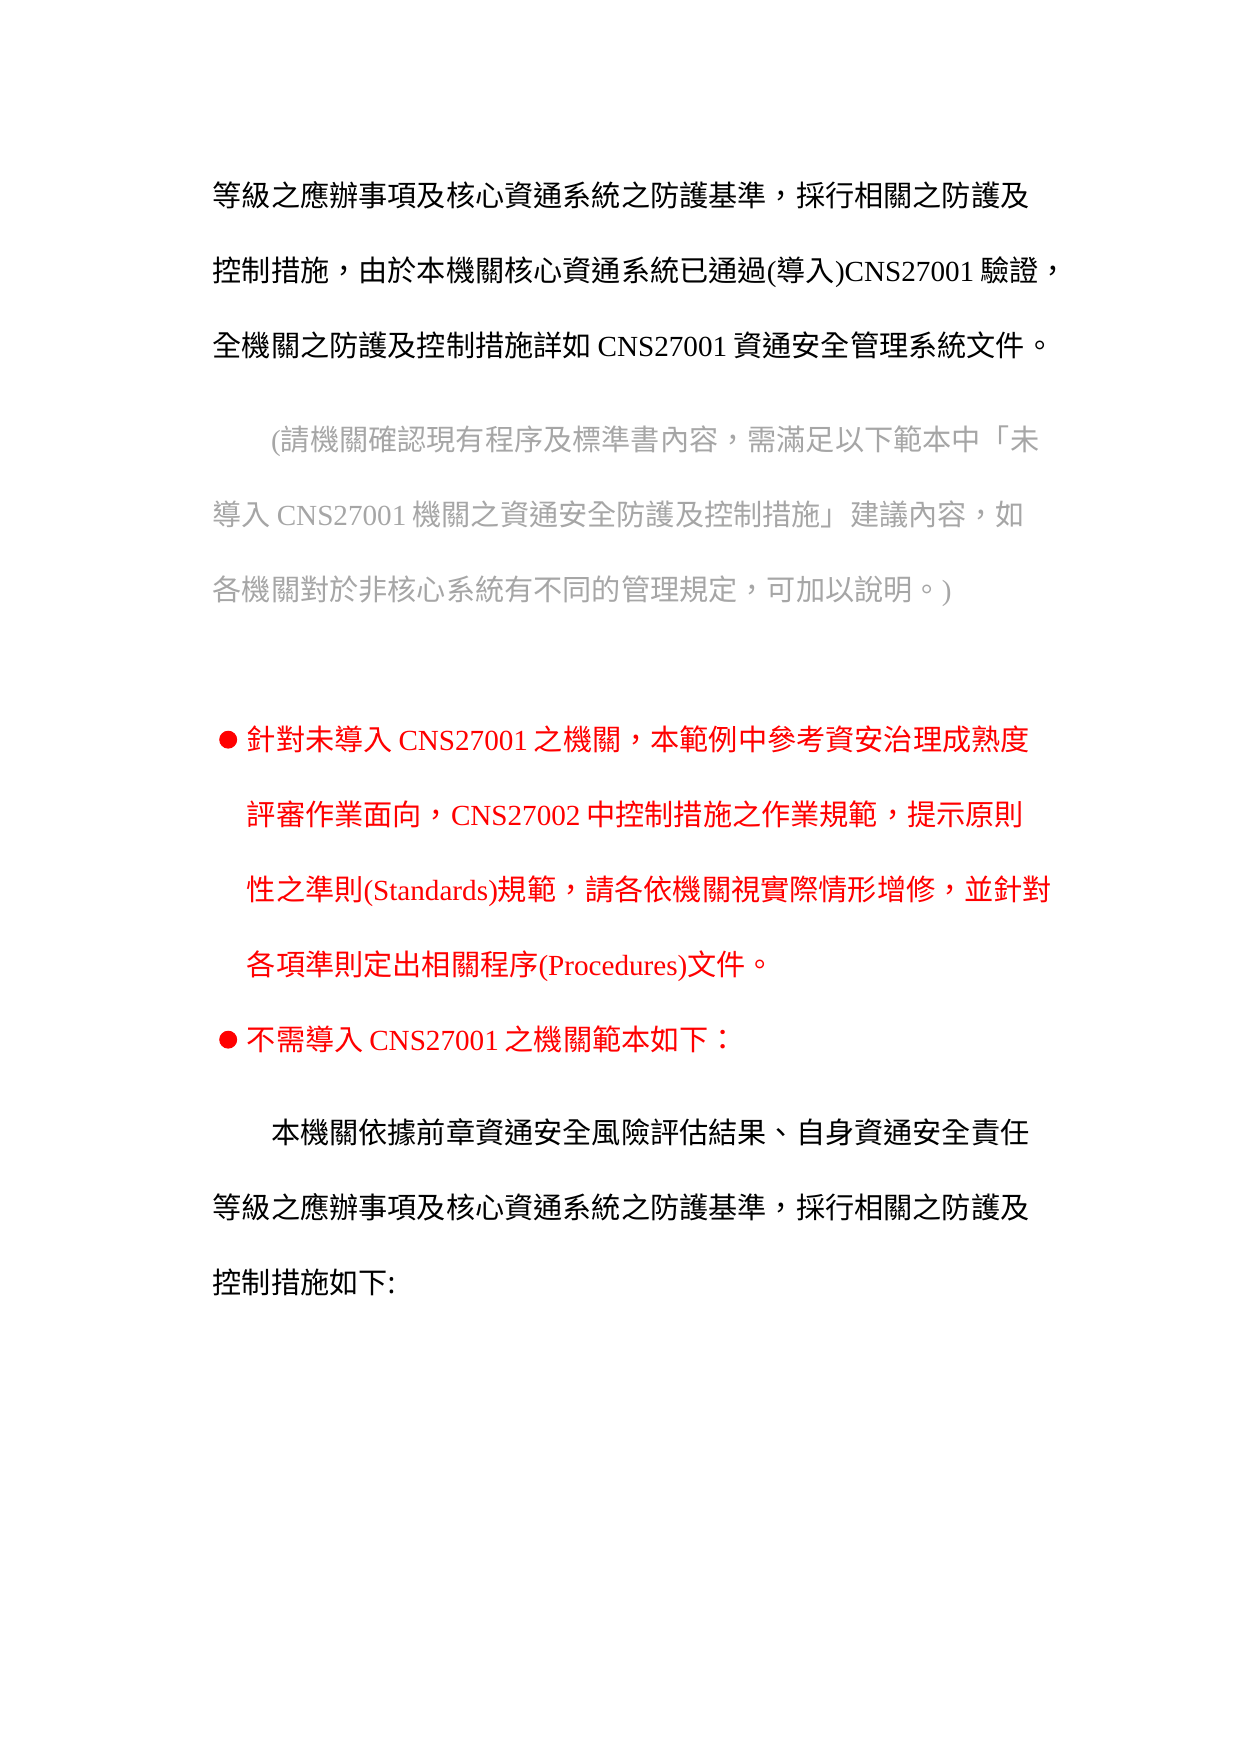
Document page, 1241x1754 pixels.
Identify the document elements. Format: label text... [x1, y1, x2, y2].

text 本機關依據前章資通安全風險評估結果、自身資通安全責任等級之應辦事項及核心資通系統之防護基準，採行相關之防護及控制措施，由於本機關核心資通系統已通過(導入)CNS27001驗證，全機關之防護及控制措施詳如CNS27001資通安全管理系統文件。 [212, 150, 1053, 375]
text (請機關確認現有程序及標準書內容，需滿足以下範本中「未導入CNS27001機關之資通安全防護及控制措施」建議內容，如各機關對於非核心系統有不同的管理規定，可加以說明。) [212, 394, 1053, 619]
list 針對未導入CNS27001之機關，本範例中參考資安治理成熟度評審作業面向，CNS27002中控制措施之作業規範，提示原則性之準則(Standards)規範，請各依機關視實際情形增修，並針對各項準則定出相關程序(Procedures)文件。 [217, 694, 1053, 994]
list 不需導入CNS27001之機關範本如下： [217, 994, 1053, 1069]
text 本機關依據前章資通安全風險評估結果、自身資通安全責任等級之應辦事項及核心資通系統之防護基準，採行相關之防護及控制措施如下: [212, 1087, 1053, 1312]
